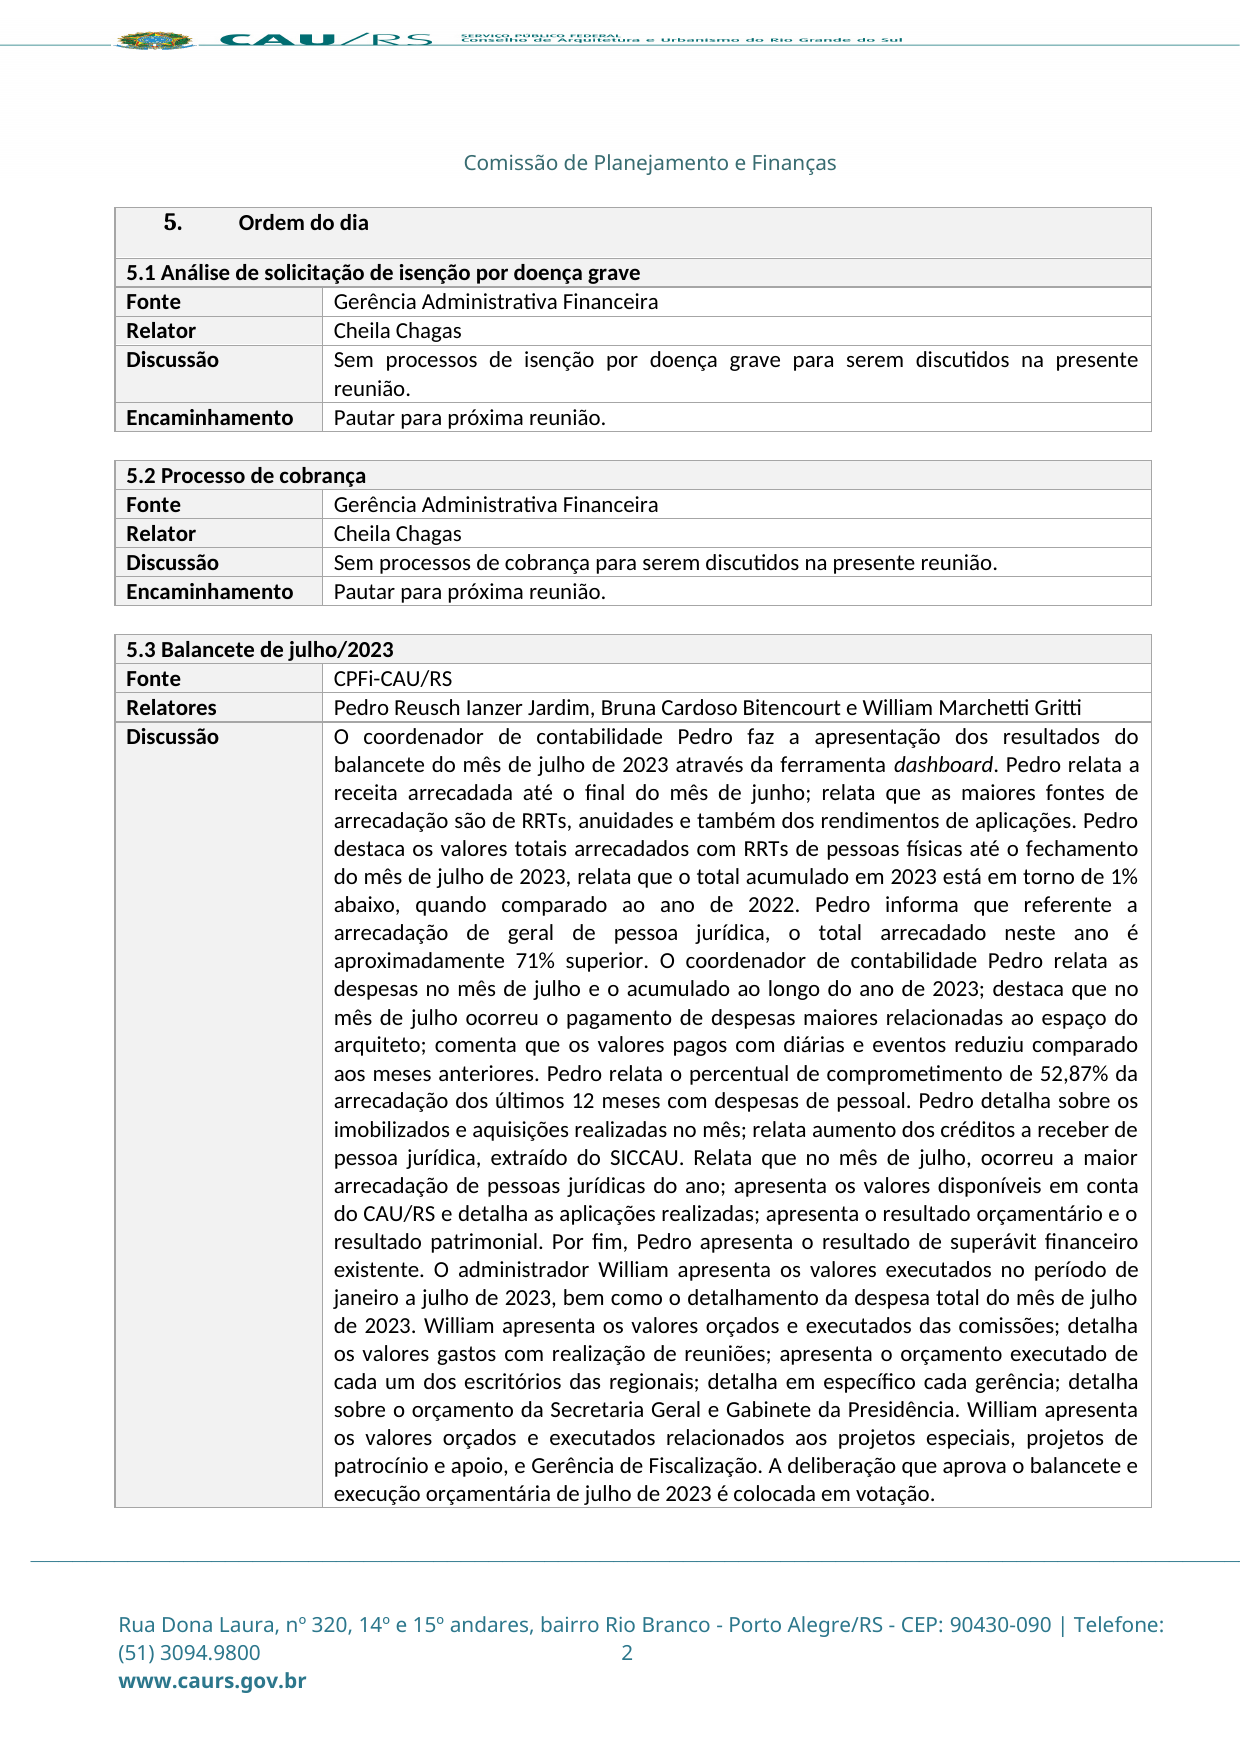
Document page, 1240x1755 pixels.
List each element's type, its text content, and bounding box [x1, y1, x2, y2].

table_cell O coordenador de contabilidade Pedro faz a apresentação dos resultados do balancete do mês de julho de 2023 através da ferramenta dashboard. Pedro relata a receita arrecadada até o final do mês de junho; relata que as maiores fontes de arrecadação são de RRTs, anuidades e também dos rendimentos de aplicações. Pedro destaca os valores totais arrecadados com RRTs de pessoas físicas até o fechamento do mês de julho de 2023, relata que o total acumulado em 2023 está em torno de 1% abaixo, quando comparado ao ano de 2022. Pedro informa que referente a arrecadação de geral de pessoa jurídica, o total arrecadado neste ano é aproximadamente 71% superior. O coordenador de contabilidade Pedro relata as despesas no mês de julho e o acumulado ao longo do ano de 2023; destaca que no mês de julho ocorreu o pagamento de despesas maiores relacionadas ao espaço do arquiteto; comenta que os valores pagos com diárias e eventos reduziu comparado aos meses anteriores. Pedro relata o percentual de comprometimento de 52,87% da arrecadação dos últimos 12 meses com despesas de pessoal. Pedro detalha sobre os imobilizados e aquisições realizadas no mês; relata aumento dos créditos a receber de pessoa jurídica, extraído do SICCAU. Relata que no mês de julho, ocorreu a maior arrecadação de pessoas jurídicas do ano; apresenta os valores disponíveis em conta do CAU/RS e detalha as aplicações realizadas; apresenta o resultado orçamentário e o resultado patrimonial. Por fim, Pedro apresenta o resultado de superávit financeiro existente. O administrador William apresenta os valores executados no período de janeiro a julho de 2023, bem como o detalhamento da despesa total do mês de julho de 2023. William apresenta os valores orçados e executados das comissões; detalha os valores gastos com realização de reuniões; apresenta o orçamento executado de cada um dos escritórios das regionais; detalha em específico cada gerência; detalha sobre o orçamento da Secretaria Geral e Gabinete da Presidência. William apresenta os valores orçados e executados relacionados aos projetos especiais, projetos de patrocínio e apoio, e Gerência de Fiscalização. A deliberação que aprova o balancete e execução orçamentária de julho de 2023 é colocada em votação. [323, 723, 1151, 1507]
table_cell 5.1 Análise de solicitação de isenção por doença grave [116, 259, 1151, 286]
table_cell Pedro Reusch Ianzer Jardim, Bruna Cardoso Bitencourt e William Marchetti Gritti [323, 693, 1151, 721]
table_cell 5.2 Processo de cobrança [116, 461, 1151, 489]
table_cell Encaminhamento [116, 403, 322, 431]
table_cell Discussão [116, 346, 322, 402]
table_cell Sem processos de cobrança para serem discutidos na presente reunião. [323, 548, 1151, 576]
table_cell Sem processos de isenção por doença grave para serem discutidos na presente reunião. [323, 346, 1151, 402]
table_cell Relator [116, 317, 322, 344]
table_cell Fonte [116, 288, 322, 316]
table_cell CPFi-CAU/RS [323, 664, 1151, 692]
table_cell Discussão [116, 723, 322, 1507]
table_cell Discussão [116, 548, 322, 576]
table_cell Encaminhamento [116, 577, 322, 605]
table_cell Relatores [116, 693, 322, 721]
table_cell Pautar para próxima reunião. [323, 403, 1151, 431]
table_cell [115, 432, 1151, 460]
table_cell Cheila Chagas [323, 317, 1151, 344]
table_cell Pautar para próxima reunião. [323, 577, 1151, 605]
table_cell 5.3 Balancete de julho/2023 [116, 635, 1151, 663]
table_cell Gerência Administrativa Financeira [323, 490, 1151, 518]
table_cell [115, 606, 1151, 634]
table_cell Gerência Administrativa Financeira [323, 288, 1151, 316]
table_cell Fonte [116, 664, 322, 692]
table_cell Fonte [116, 490, 322, 518]
table_cell Relator [116, 519, 322, 547]
table_cell Cheila Chagas [323, 519, 1151, 547]
table_cell Ordem do dia [116, 208, 1151, 257]
